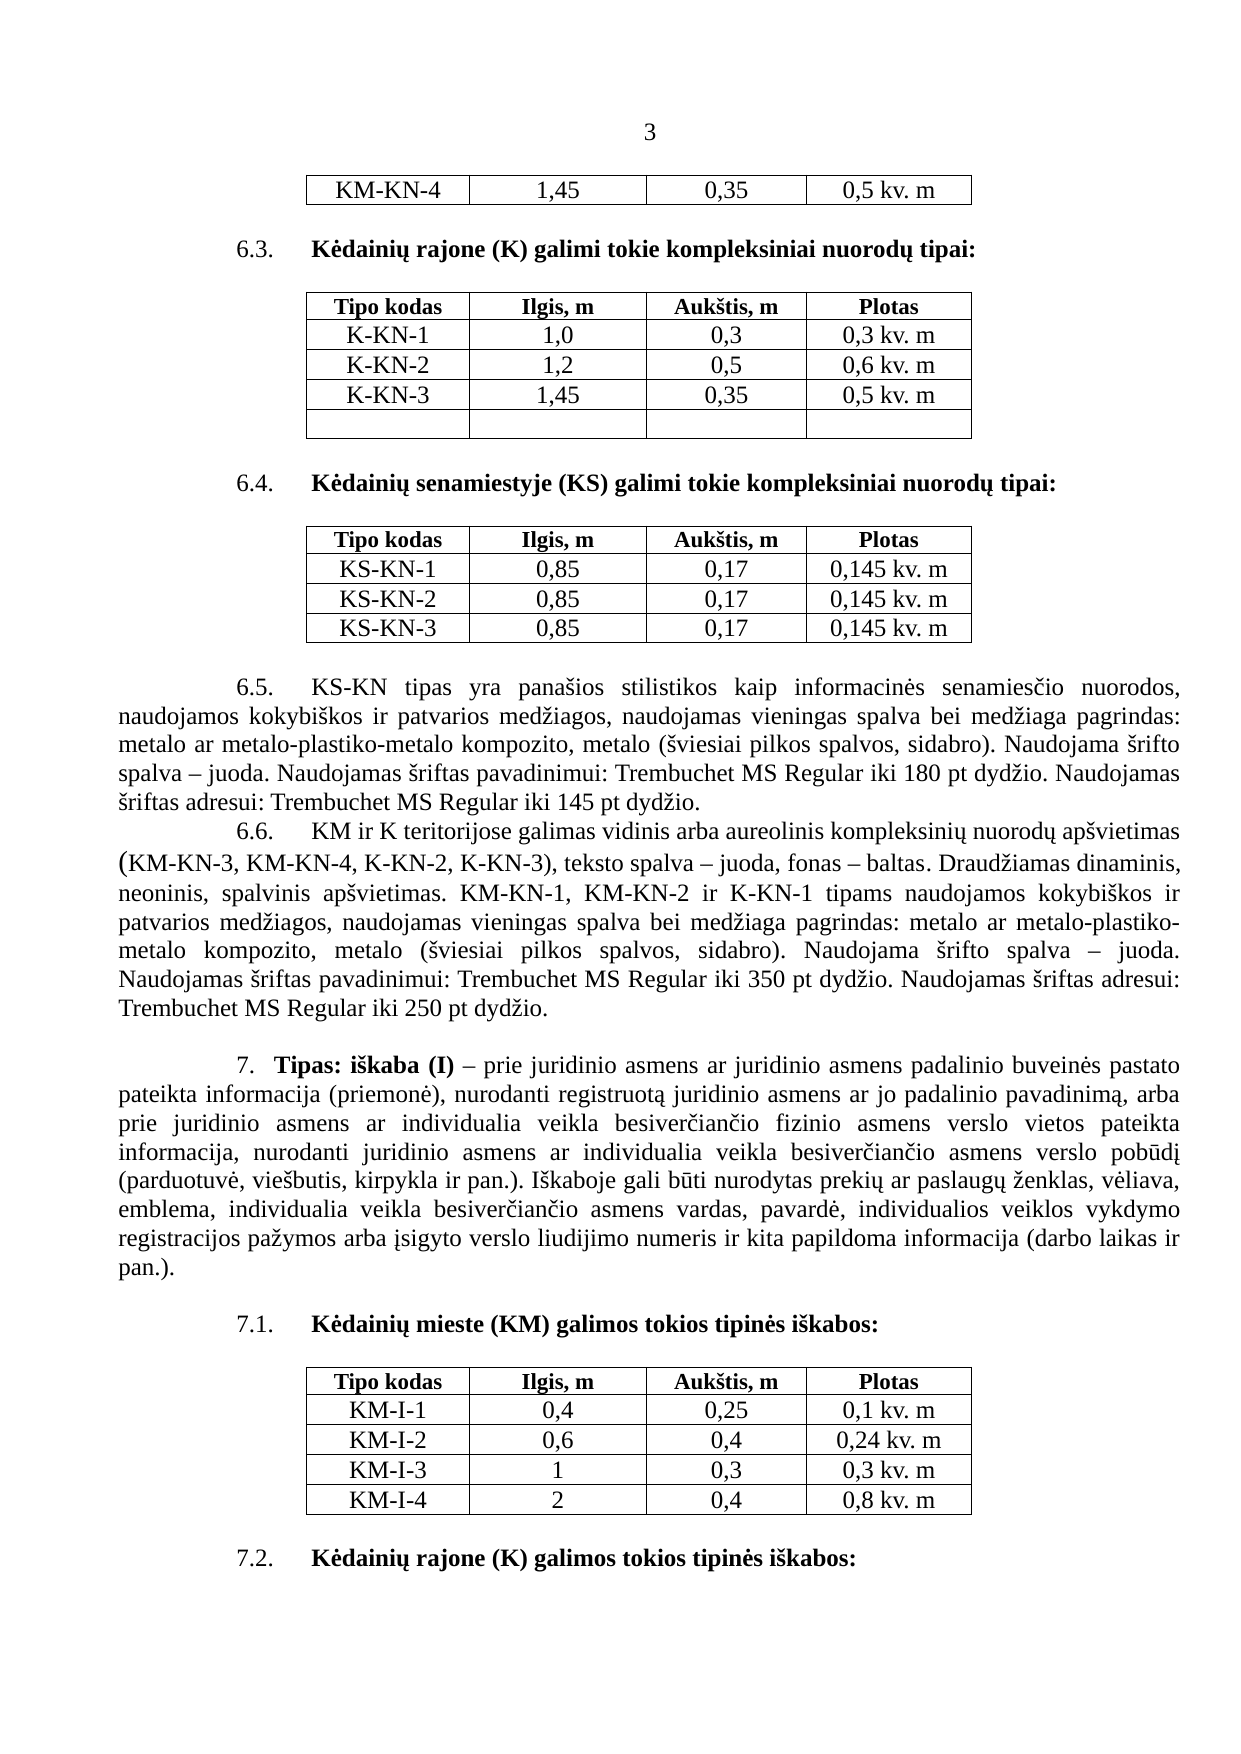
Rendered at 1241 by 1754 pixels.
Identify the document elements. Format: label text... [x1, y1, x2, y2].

table_header Tipo kodas [307, 527, 469, 553]
table_cell 1,0 [470, 320, 646, 349]
table_cell 0,3 kv. m [807, 320, 971, 349]
table_cell 2 [470, 1485, 646, 1513]
table_cell 0,17 [647, 584, 806, 612]
table_header Ilgis, m [470, 293, 646, 319]
table_cell [807, 410, 971, 438]
table_header Plotas [807, 527, 971, 553]
table_header Tipo kodas [307, 293, 469, 319]
table_cell 1,45 [470, 380, 646, 408]
table_cell 0,6 kv. m [807, 350, 971, 379]
table_cell [307, 410, 469, 438]
table_cell 0,145 kv. m [807, 554, 971, 583]
table_cell 0,85 [470, 614, 646, 642]
text 7.2. Kėdainių rajone (K) galimos tokios tipinės iškabos: [118, 1543, 1181, 1572]
table_cell 0,35 [647, 380, 806, 408]
table_header Aukštis, m [647, 293, 806, 319]
table_cell 0,3 [647, 1455, 806, 1484]
table_cell 0,3 [647, 320, 806, 349]
table_cell 0,17 [647, 554, 806, 583]
table_header Ilgis, m [470, 527, 646, 553]
table_cell 0,35 [647, 176, 806, 204]
table_cell 0,3 kv. m [807, 1455, 971, 1484]
table_header Plotas [807, 293, 971, 319]
table_cell 0,5 kv. m [807, 380, 971, 408]
table_cell KM-I-3 [307, 1455, 469, 1484]
table_cell 0,6 [470, 1425, 646, 1454]
table_cell 0,85 [470, 584, 646, 612]
table_cell 0,145 kv. m [807, 614, 971, 642]
table_cell K-KN-3 [307, 380, 469, 408]
text 6.5. KS-KN tipas yra panašios stilistikos kaip informacinės senamiesčio nuorodos, naudojamos kokybiškos ir patvarios medžiagos, naudojamas vieningas spalva bei medžiaga pagrindas: metalo ar metalo-plastiko-metalo kompozito, metalo (šviesiai pilkos spalvos, sidabro). Naudojama šrifto spalva – juoda. Naudojamas šriftas pavadinimui: Trembuchet MS Regular iki 180 pt dydžio. Naudojamas šriftas adresui: Trembuchet MS Regular iki 145 pt dydžio. [118, 672, 1181, 816]
text 6.3. Kėdainių rajone (K) galimi tokie kompleksiniai nuorodų tipai: [118, 234, 1181, 263]
table_cell KS-KN-2 [307, 584, 469, 612]
table_cell 0,85 [470, 554, 646, 583]
table_cell 0,8 kv. m [807, 1485, 971, 1513]
table_header Aukštis, m [647, 1368, 806, 1394]
table_cell 1 [470, 1455, 646, 1484]
table_cell KM-I-2 [307, 1425, 469, 1454]
table_cell 0,4 [647, 1425, 806, 1454]
table_cell K-KN-2 [307, 350, 469, 379]
text 6.6. KM ir K teritorijose galimas vidinis arba aureolinis kompleksinių nuorodų apšvietimas (KM-KN-3, KM-KN-4, K-KN-2, K-KN-3), teksto spalva – juoda, fonas – baltas. Draudžiamas dinaminis, neoninis, spalvinis apšvietimas. KM-KN-1, KM-KN-2 ir K-KN-1 tipams naudojamos kokybiškos ir patvarios medžiagos, naudojamas vieningas spalva bei medžiaga pagrindas: metalo ar metalo-plastiko-metalo kompozito, metalo (šviesiai pilkos spalvos, sidabro). Naudojama šrifto spalva – juoda. Naudojamas šriftas pavadinimui: Trembuchet MS Regular iki 350 pt dydžio. Naudojamas šriftas adresui: Trembuchet MS Regular iki 250 pt dydžio. [118, 816, 1181, 1022]
table_cell 0,5 kv. m [807, 176, 971, 204]
table_cell KM-KN-4 [307, 176, 469, 204]
table_cell 0,1 kv. m [807, 1395, 971, 1424]
table_cell 0,5 [647, 350, 806, 379]
table_cell [470, 410, 646, 438]
text 7. Tipas: iškaba (I) – prie juridinio asmens ar juridinio asmens padalinio buveinės pastato pateikta informacija (priemonė), nurodanti registruotą juridinio asmens ar jo padalinio pavadinimą, arba prie juridinio asmens ar individualia veikla besiverčiančio fizinio asmens verslo vietos pateikta informacija, nurodanti juridinio asmens ar individualia veikla besiverčiančio asmens verslo pobūdį (parduotuvė, viešbutis, kirpykla ir pan.). Iškaboje gali būti nurodytas prekių ar paslaugų ženklas, vėliava, emblema, individualia veikla besiverčiančio asmens vardas, pavardė, individualios veiklos vykdymo registracijos pažymos arba įsigyto verslo liudijimo numeris ir kita papildoma informacija (darbo laikas ir pan.). [118, 1051, 1181, 1281]
table_cell KM-I-4 [307, 1485, 469, 1513]
table_cell 0,24 kv. m [807, 1425, 971, 1454]
table_header Plotas [807, 1368, 971, 1394]
table_header Tipo kodas [307, 1368, 469, 1394]
table_cell 0,17 [647, 614, 806, 642]
table_cell KM-I-1 [307, 1395, 469, 1424]
table_cell 1,2 [470, 350, 646, 379]
table_cell 0,4 [470, 1395, 646, 1424]
table_cell KS-KN-1 [307, 554, 469, 583]
table_cell [647, 410, 806, 438]
text 6.4. Kėdainių senamiestyje (KS) galimi tokie kompleksiniai nuorodų tipai: [118, 468, 1181, 497]
table_cell 0,4 [647, 1485, 806, 1513]
table_cell K-KN-1 [307, 320, 469, 349]
table_header Aukštis, m [647, 527, 806, 553]
text 7.1. Kėdainių mieste (KM) galimos tokios tipinės iškabos: [118, 1309, 1181, 1338]
table_cell 0,25 [647, 1395, 806, 1424]
table_cell 0,145 kv. m [807, 584, 971, 612]
table_cell KS-KN-3 [307, 614, 469, 642]
table_cell 1,45 [470, 176, 646, 204]
table_header Ilgis, m [470, 1368, 646, 1394]
